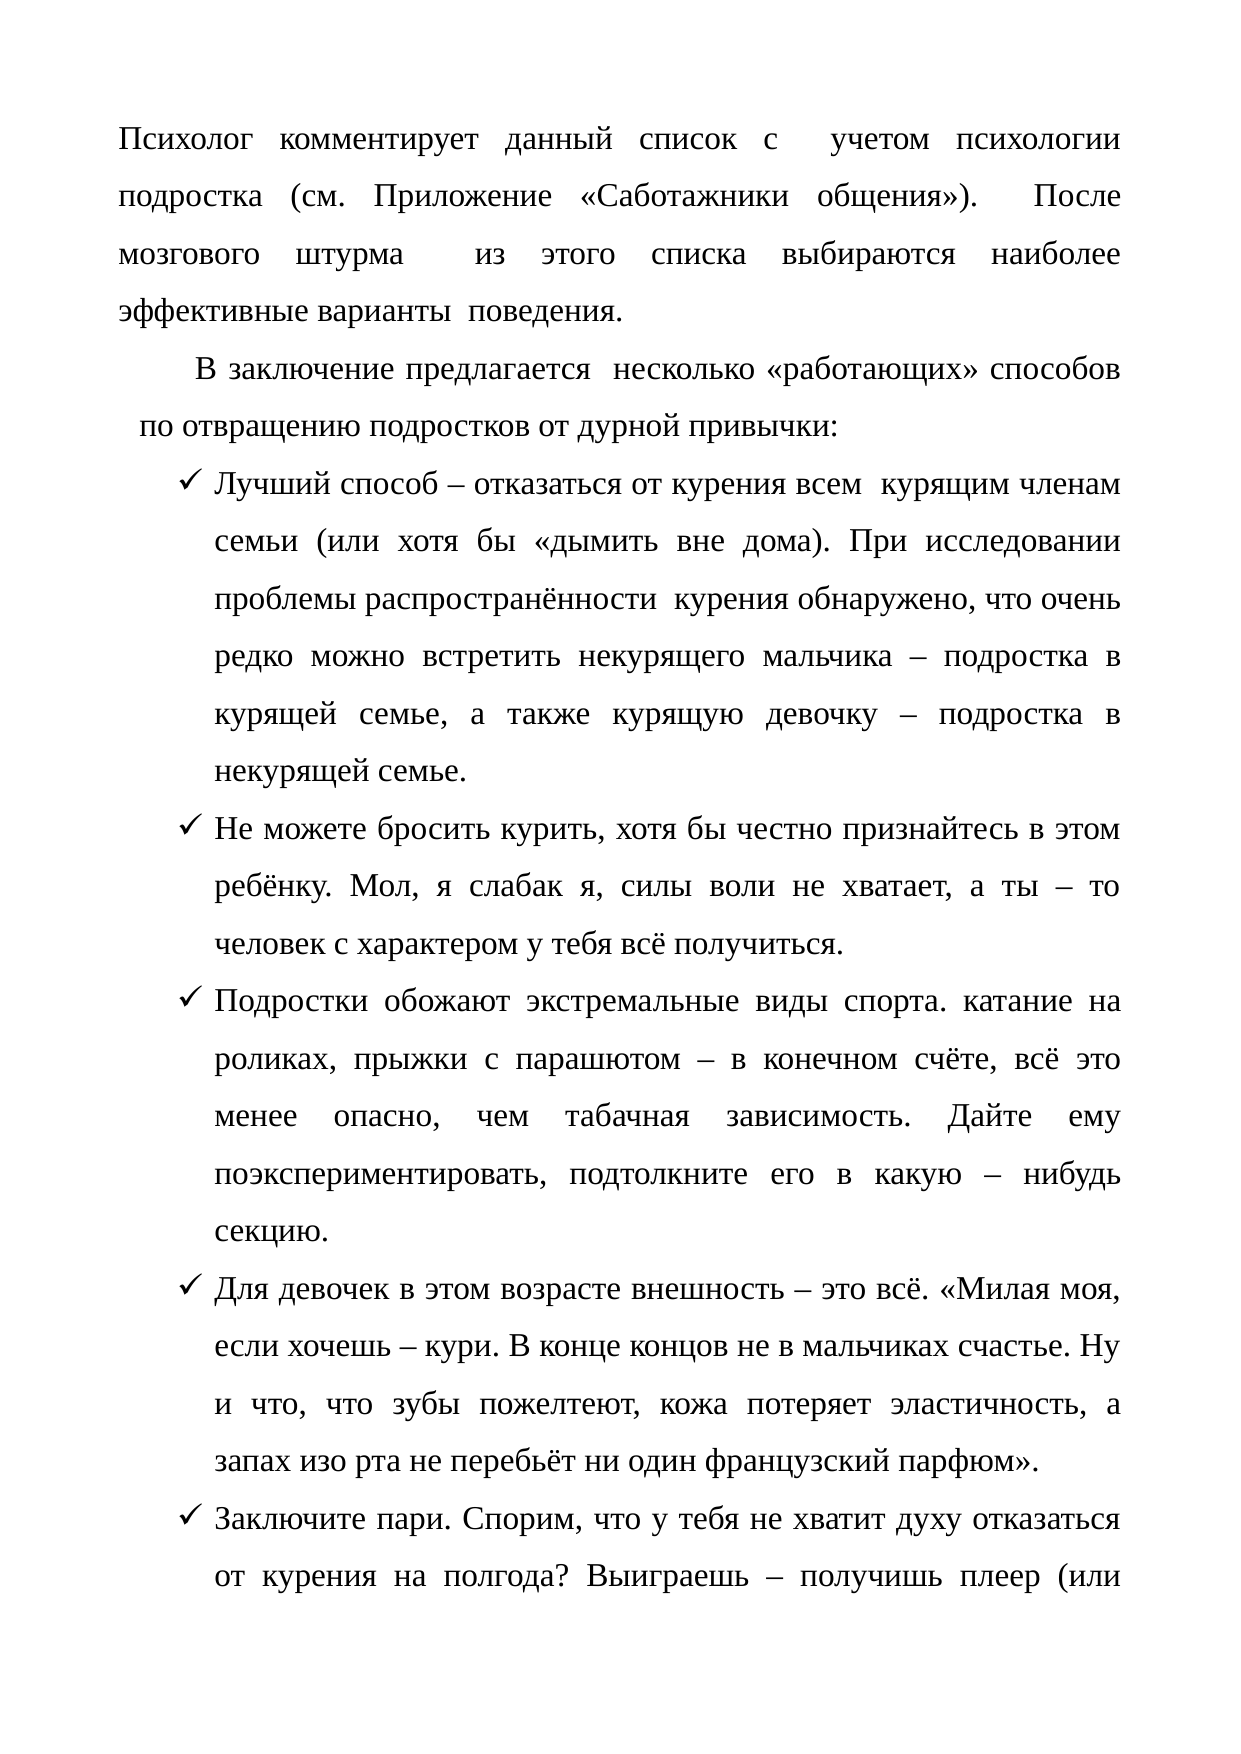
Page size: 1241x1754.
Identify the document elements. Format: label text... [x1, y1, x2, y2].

list Лучший способ – отказаться от курения всем курящим членам семьи (или хотя бы «дымить вне дома). При исследовании проблемы распространённости курения обнаружено, что очень редко можно встретить некурящего мальчика – подростка в курящей семье, а также курящую девочку – подростка в некурящей семье. [177, 463, 1122, 789]
list Для девочек в этом возрасте внешность – это всё. «Милая моя, если хочешь – кури. В конце концов не в мальчиках счастье. Ну и что, что зубы пожелтеют, кожа потеряет эластичность, а запах изо рта не перебьёт ни один французский парфюм». [177, 1268, 1122, 1479]
text В заключение предлагается несколько «работающих» способов по отвращению подростков от дурной привычки: [139, 348, 1122, 444]
list Подростки обожают экстремальные виды спорта. катание на роликах, прыжки с парашютом – в конечном счёте, всё это менее опасно, чем табачная зависимость. Дайте ему поэкспериментировать, подтолкните его в какую – нибудь секцию. [177, 981, 1122, 1249]
list Не можете бросить курить, хотя бы честно признайтесь в этом ребёнку. Мол, я слабак я, силы воли не хватает, а ты – то человек с характером у тебя всё получиться. [177, 808, 1122, 961]
list Заключите пари. Спорим, что у тебя не хватит духу отказаться от курения на полгода? Выиграешь – получишь плеер (или [177, 1498, 1122, 1594]
text Психолог комментирует данный список с учетом психологии подростка (см. Приложение «Саботажники общения»). После мозгового штурма из этого списка выбираются наиболее эффективные варианты поведения. [118, 118, 1122, 329]
